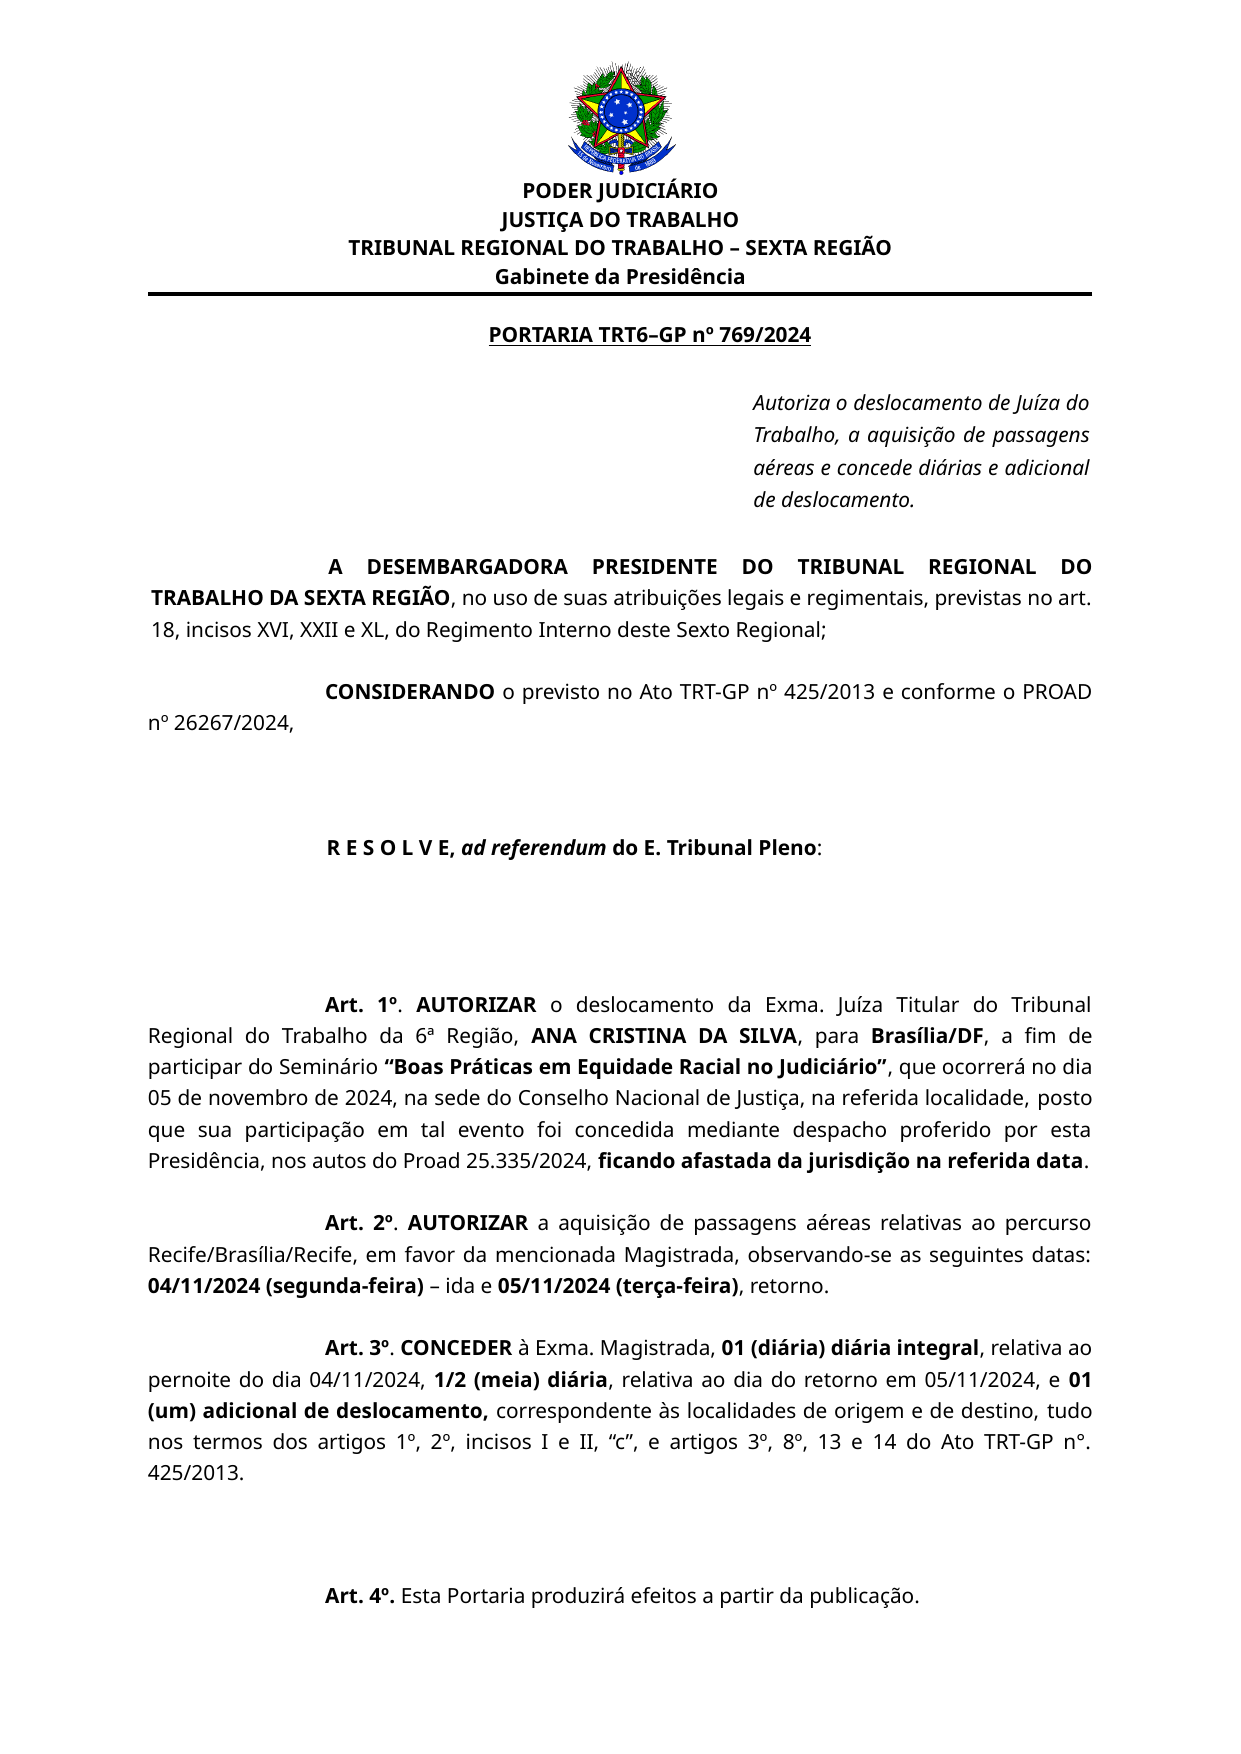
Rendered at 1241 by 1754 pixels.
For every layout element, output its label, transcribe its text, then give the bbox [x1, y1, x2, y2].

text PODER JUDICIÁRIO [148, 177, 1092, 205]
text R E S O L V E, ad referendum do E. Tribunal Pleno: [149, 831, 1093, 862]
text CONSIDERANDO o previsto no Ato TRT-GP nº 425/2013 e conforme o PROAD nº 26267/2024, [148, 674, 1093, 737]
text Gabinete da Presidência [148, 262, 1092, 292]
text A DESEMBARGADORA PRESIDENTE DO TRIBUNAL REGIONAL DO TRABALHO DA SEXTA REGIÃO, no uso de suas atribuições legais e regimentais, previstas no art. 18, incisos XVI, XXII e XL, do Regimento Interno deste Sexto Regional; [151, 549, 1093, 643]
text Art. 4º. Esta Portaria produzirá efeitos a partir da publicação. [148, 1579, 1092, 1610]
picture [562, 59, 679, 177]
text Autoriza o deslocamento de Juíza do Trabalho, a aquisição de passagens aéreas e concede diárias e adicional de deslocamento. [753, 388, 1092, 514]
text Art. 2º. AUTORIZAR a aquisição de passagens aéreas relativas ao percurso Recife/Brasília/Recife, em favor da mencionada Magistrada, observando-se as seguintes datas: 04/11/2024 (segunda-feira) – ida e 05/11/2024 (terça-feira), retorno. [148, 1206, 1093, 1299]
text TRIBUNAL REGIONAL DO TRABALHO – SEXTA REGIÃO [148, 233, 1092, 262]
text JUSTIÇA DO TRABALHO [148, 205, 1092, 233]
text Art. 1º. AUTORIZAR o deslocamento da Exma. Juíza Titular do Tribunal Regional do Trabalho da 6ª Região, ANA CRISTINA DA SILVA, para Brasília/DF, a fim de participar do Seminário “Boas Práticas em Equidade Racial no Judiciário”, que ocorrerá no dia 05 de novembro de 2024, na sede do Conselho Nacional de Justiça, na referida localidade, posto que sua participação em tal evento foi concedida mediante despacho proferido por esta Presidência, nos autos do Proad 25.335/2024, ficando afastada da jurisdição na referida data. [148, 987, 1093, 1174]
text Art. 3º. CONCEDER à Exma. Magistrada, 01 (diária) diária integral, relativa ao pernoite do dia 04/11/2024, 1/2 (meia) diária, relativa ao dia do retorno em 05/11/2024, e 01 (um) adicional de deslocamento, correspondente às localidades de origem e de destino, tudo nos termos dos artigos 1º, 2º, incisos I e II, “c”, e artigos 3º, 8º, 13 e 14 do Ato TRT-GP n°. 425/2013. [148, 1331, 1093, 1487]
text PORTARIA TRT6–GP nº 769/2024 [207, 321, 1093, 349]
